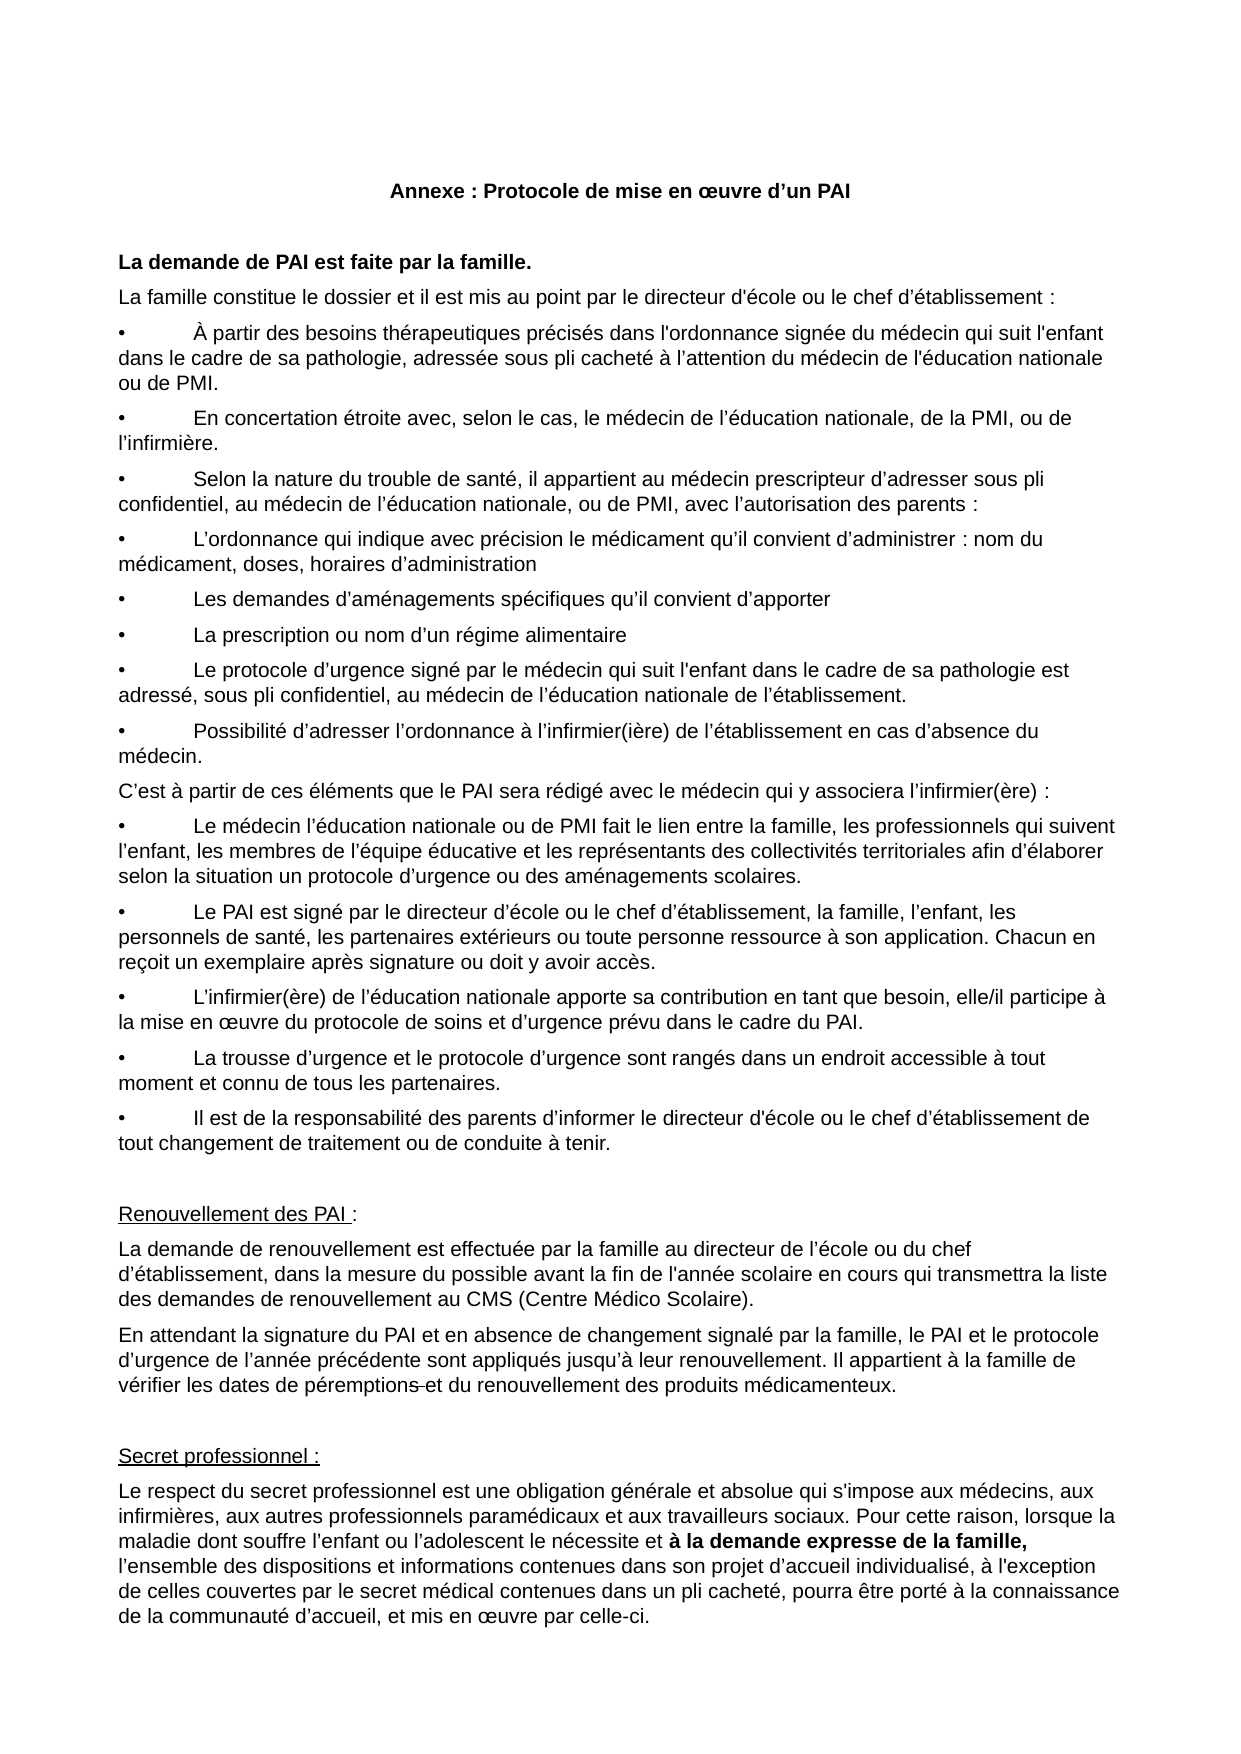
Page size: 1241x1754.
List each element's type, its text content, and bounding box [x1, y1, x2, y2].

list À partir des besoins thérapeutiques précisés dans l'ordonnance signée du médecin qui suit l'enfant dans le cadre de sa pathologie, adressée sous pli cacheté à l’attention du médecin de l'éducation nationale ou de PMI. [118, 320, 1122, 395]
list Les demandes d’aménagements spécifiques qu’il convient d’apporter [118, 587, 1122, 612]
text Secret professionnel : [118, 1443, 1122, 1468]
list Le protocole d’urgence signé par le médecin qui suit l'enfant dans le cadre de sa pathologie est adressé, sous pli confidentiel, au médecin de l’éducation nationale de l’établissement. [118, 658, 1122, 708]
text La famille constitue le dossier et il est mis au point par le directeur d'école ou le chef d’établissement : [118, 285, 1122, 310]
list Le PAI est signé par le directeur d’école ou le chef d’établissement, la famille, l’enfant, les personnels de santé, les partenaires extérieurs ou toute personne ressource à son application. Chacun en reçoit un exemplaire après signature ou doit y avoir accès. [118, 899, 1122, 974]
list La prescription ou nom d’un régime alimentaire [118, 622, 1122, 647]
list Le médecin l’éducation nationale ou de PMI fait le lien entre la famille, les professionnels qui suivent l’enfant, les membres de l’équipe éducative et les représentants des collectivités territoriales afin d’élaborer selon la situation un protocole d’urgence ou des aménagements scolaires. [118, 814, 1122, 889]
text La demande de PAI est faite par la famille. [118, 249, 1122, 274]
text Annexe : Protocole de mise en œuvre d’un PAI [118, 178, 1122, 203]
text Le respect du secret professionnel est une obligation générale et absolue qui s'impose aux médecins, aux infirmières, aux autres professionnels paramédicaux et aux travailleurs sociaux. Pour cette raison, lorsque la maladie dont souffre l’enfant ou l’adolescent le nécessite et à la demande expresse de la famille, l’ensemble des dispositions et informations contenues dans son projet d’accueil individualisé, à l'exception de celles couvertes par le secret médical contenues dans un pli cacheté, pourra être porté à la connaissance de la communauté d’accueil, et mis en œuvre par celle-ci. [118, 1478, 1122, 1628]
text En attendant la signature du PAI et en absence de changement signalé par la famille, le PAI et le protocole d’urgence de l’année précédente sont appliqués jusqu’à leur renouvellement. Il appartient à la famille de vérifier les dates de péremptions et du renouvellement des produits médicamenteux. [118, 1322, 1122, 1397]
list L’infirmier(ère) de l’éducation nationale apporte sa contribution en tant que besoin, elle/il participe à la mise en œuvre du protocole de soins et d’urgence prévu dans le cadre du PAI. [118, 985, 1122, 1035]
text C’est à partir de ces éléments que le PAI sera rédigé avec le médecin qui y associera l’infirmier(ère) : [118, 778, 1122, 803]
list Possibilité d’adresser l’ordonnance à l’infirmier(ière) de l’établissement en cas d’absence du médecin. [118, 718, 1122, 768]
text La demande de renouvellement est effectuée par la famille au directeur de l’école ou du chef d’établissement, dans la mesure du possible avant la fin de l'année scolaire en cours qui transmettra la liste des demandes de renouvellement au CMS (Centre Médico Scolaire). [118, 1237, 1122, 1312]
list Selon la nature du trouble de santé, il appartient au médecin prescripteur d’adresser sous pli confidentiel, au médecin de l’éducation nationale, ou de PMI, avec l’autorisation des parents : [118, 466, 1122, 516]
list En concertation étroite avec, selon le cas, le médecin de l’éducation nationale, de la PMI, ou de l’infirmière. [118, 406, 1122, 456]
list Il est de la responsabilité des parents d’informer le directeur d'école ou le chef d’établissement de tout changement de traitement ou de conduite à tenir. [118, 1106, 1122, 1156]
text Renouvellement des PAI : [118, 1201, 1122, 1226]
list La trousse d’urgence et le protocole d’urgence sont rangés dans un endroit accessible à tout moment et connu de tous les partenaires. [118, 1045, 1122, 1095]
list L’ordonnance qui indique avec précision le médicament qu’il convient d’administrer : nom du médicament, doses, horaires d’administration [118, 526, 1122, 576]
